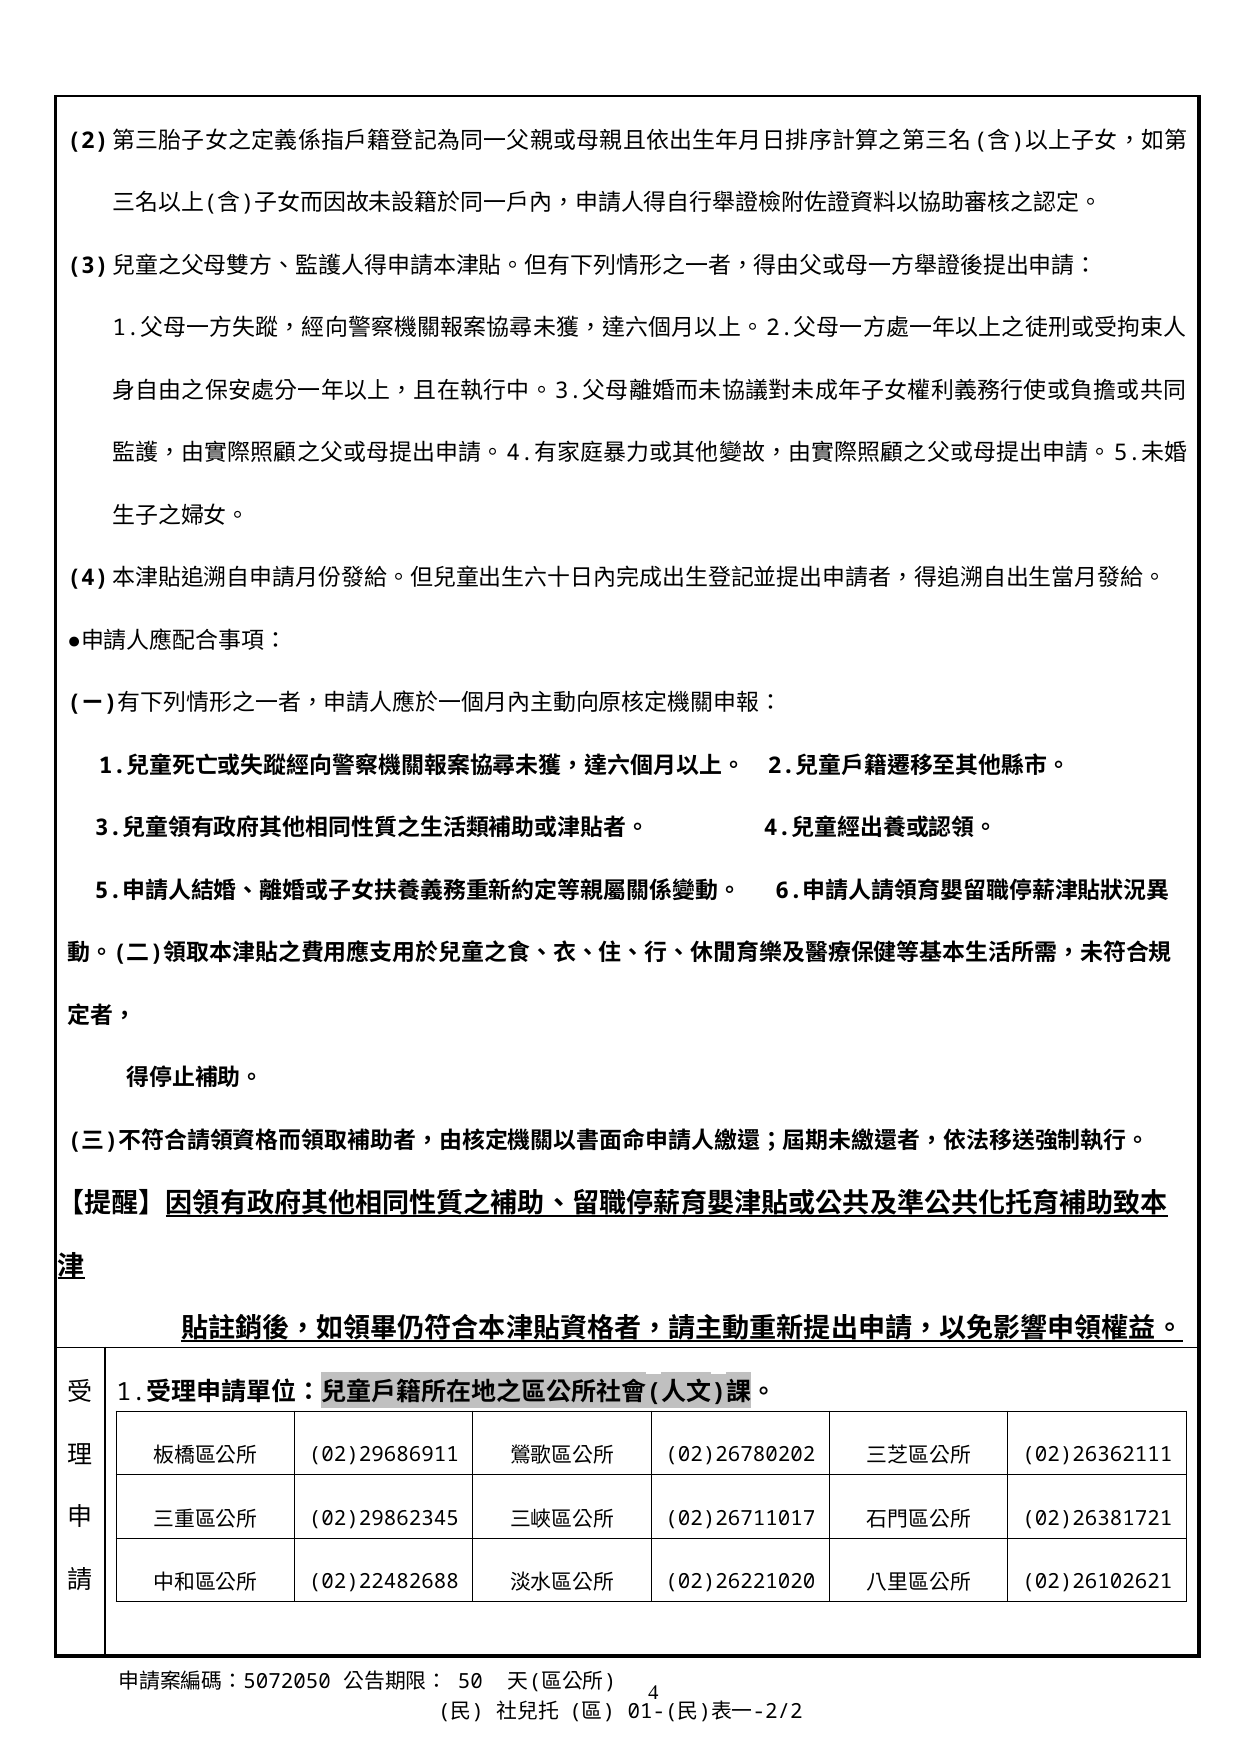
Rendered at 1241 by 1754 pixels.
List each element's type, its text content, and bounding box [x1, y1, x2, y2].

table_cell 1.受理申請單位：兒童戶籍所在地之區公所社會(人文)課。 [106, 1348, 1197, 1654]
table_cell 淡水區公所 [473, 1539, 651, 1601]
table_cell 石門區公所 [830, 1475, 1007, 1538]
table_header (02)26362111 [1008, 1412, 1186, 1474]
table_cell ●本津貼補助對象(以下條件皆符合)： (一)育有未滿二歲(含當月)兒童。 (二)經直轄市、縣(市)政府依社會救助法審核認定為低收入戶或中低收入戶，或幼兒之父母(或監護人)經稅捐稽 徵機關核定之最近一年綜合所得總額合計未達申報標準或綜合所得稅稅率未達20%。 (三)兒童未經政府公費安置收容。 (四)未領取因照顧該名兒童之育嬰留職停薪津貼。 (五)未接受托育公共或準公共化服務。 前項第五款所稱托育公共或準公共化服務，指與政府簽訂合作契約之居家托育人員、社區公共托育家園、托嬰中心。 【提醒：如2名以上之未滿2歲之子女且未以同1名子女之名義領取或已領畢留職停薪育嬰津貼或公共及準公共化托育補助，即可提出申請。】 【說明】 有關申請案件之戶籍、第三名以上子女、低收入戶、中低收入戶、財稅、公費安置收容、育嬰留職停薪津貼、托育公共或準公共化服務及其他生活類補助或津貼等資料，由政府相關機關直接進行查調及比對，申請人無須檢附資料。但屬特殊情況者，受理機關得請申請人自行舉證資料。 第三胎子女之定義係指戶籍登記為同一父親或母親且依出生年月日排序計算之第三名(含)以上子女，如第三名以上(含)子女而因故未設籍於同一戶內，申請人得自行舉證檢附佐證資料以協助審核之認定。 兒童之父母雙方、監護人得申請本津貼。但有下列情形之一者，得由父或母一方舉證後提出申請： 1.父母一方失蹤，經向警察機關報案協尋未獲，達六個月以上。2.父母一方處一年以上之徒刑或受拘束人身自由之保安處分一年以上，且在執行中。3.父母離婚而未協議對未成年子女權利義務行使或負擔或共同監護，由實際照顧之父或母提出申請。4.有家庭暴力或其他變故，由實際照顧之父或母提出申請。5.未婚生子之婦女。 本津貼追溯自申請月份發給。但兒童出生六十日內完成出生登記並提出申請者，得追溯自出生當月發給。 ●申請人應配合事項： (ㄧ)有下列情形之一者，申請人應於一個月內主動向原核定機關申報： 1.兒童死亡或失蹤經向警察機關報案協尋未獲，達六個月以上。 2.兒童戶籍遷移至其他縣市。 3.兒童領有政府其他相同性質之生活類補助或津貼者。 4.兒童經出養或認領。 5.申請人結婚、離婚或子女扶養義務重新約定等親屬關係變動。 6.申請人請領育嬰留職停薪津貼狀況異動。(二)領取本津貼之費用應支用於兒童之食、衣、住、行、休閒育樂及醫療保健等基本生活所需，未符合規定者， 得停止補助。 (三)不符合請領資格而領取補助者，由核定機關以書面命申請人繳還；屆期未繳還者，依法移送強制執行。 【提醒】因領有政府其他相同性質之補助、留職停薪育嬰津貼或公共及準公共化托育補助致本津 貼註銷後，如領畢仍符合本津貼資格者，請主動重新提出申請，以免影響申領權益。 [57, 97, 1197, 1347]
table_cell 三峽區公所 [473, 1475, 651, 1538]
table_cell 受理申請 [57, 1348, 104, 1654]
table_cell 八里區公所 [830, 1539, 1007, 1601]
table_header 三芝區公所 [830, 1412, 1007, 1474]
table_cell (02)26381721 [1008, 1475, 1186, 1538]
table_cell (02)26711017 [652, 1475, 829, 1538]
table_cell (02)29862345 [295, 1475, 472, 1538]
table_header 鶯歌區公所 [473, 1412, 651, 1474]
table_header (02)29686911 [295, 1412, 472, 1474]
table_cell (02)22482688 [295, 1539, 472, 1601]
table_cell (02)26221020 [652, 1539, 829, 1601]
table_header 板橋區公所 [117, 1412, 294, 1474]
table_cell 中和區公所 [117, 1539, 294, 1601]
table_header (02)26780202 [652, 1412, 829, 1474]
table_cell (02)26102621 [1008, 1539, 1186, 1601]
table_cell 三重區公所 [117, 1475, 294, 1538]
